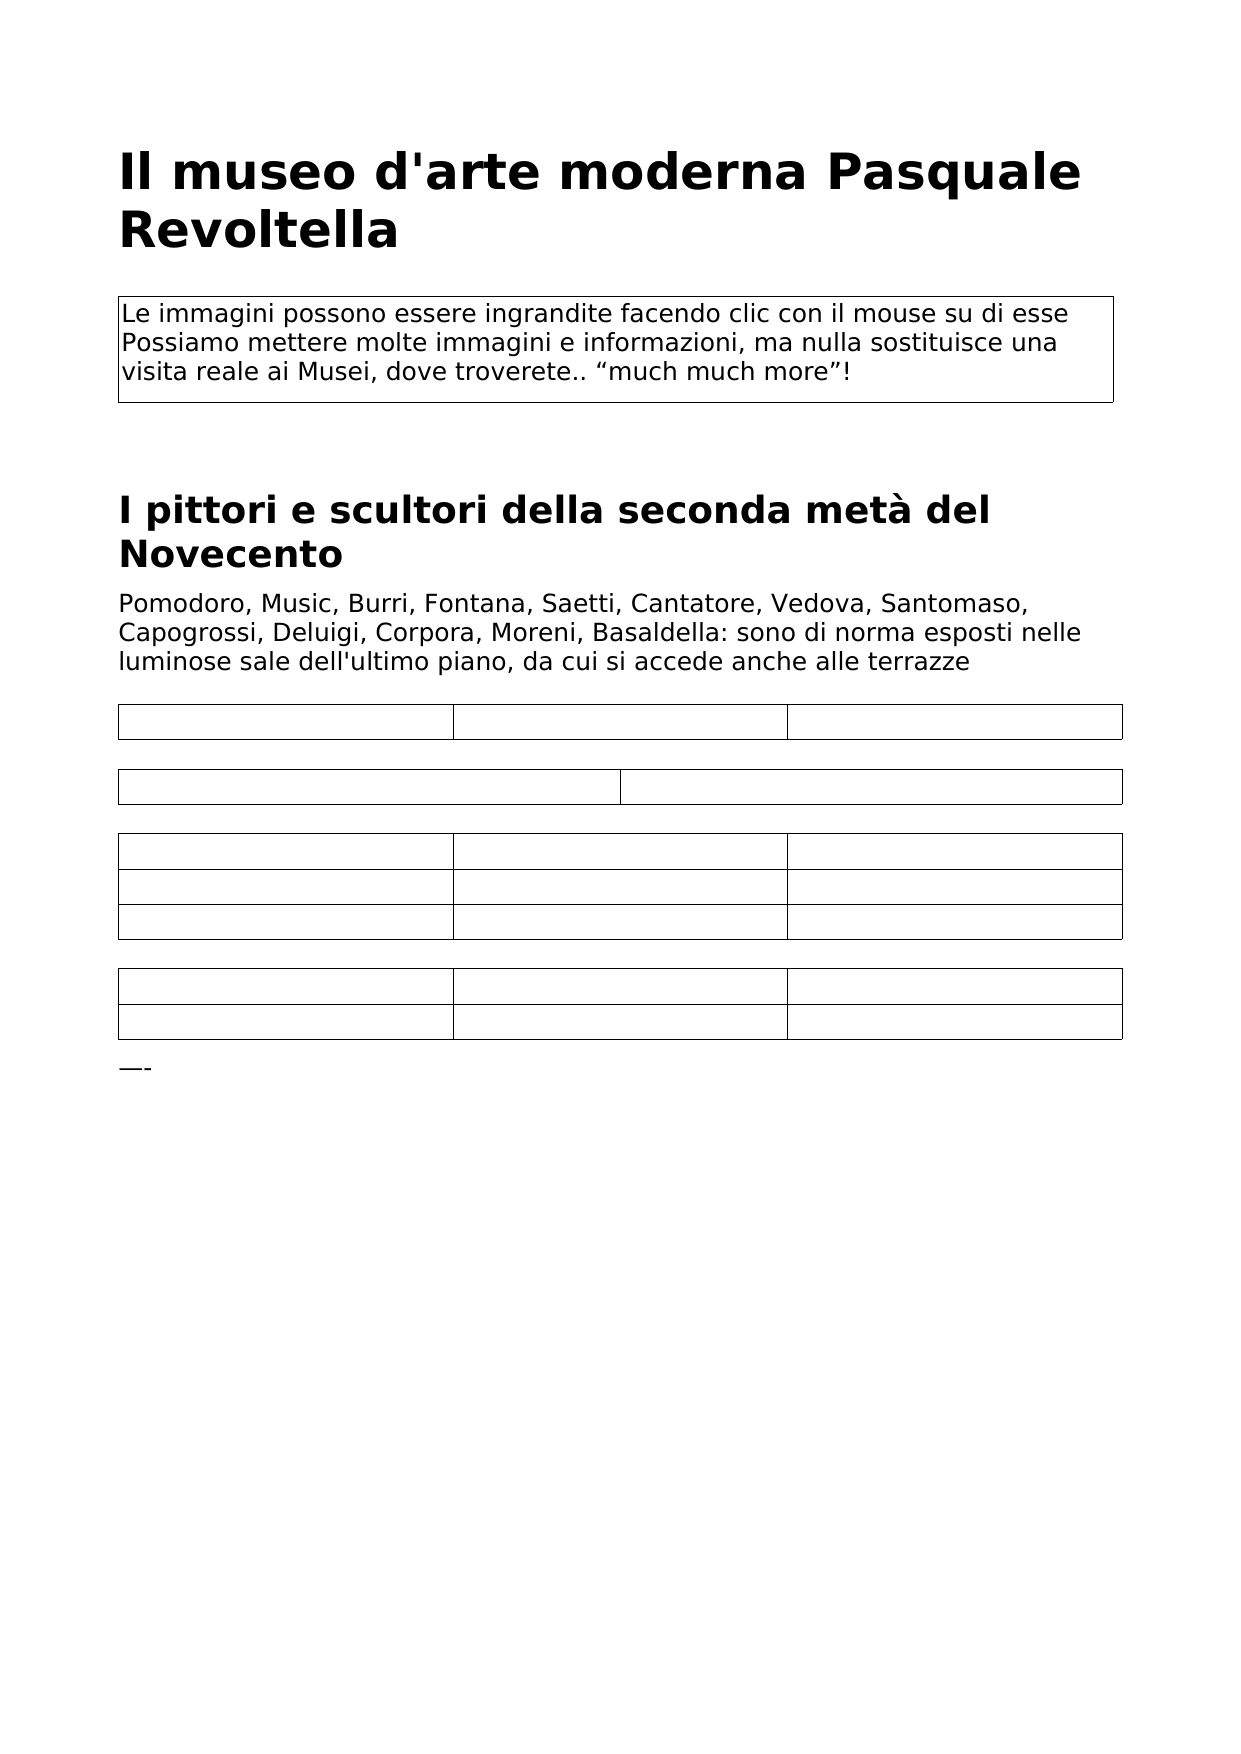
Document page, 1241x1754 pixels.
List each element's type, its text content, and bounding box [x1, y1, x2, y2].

table_cell [788, 1005, 1122, 1038]
text Pomodoro, Music, Burri, Fontana, Saetti, Cantatore, Vedova, Santomaso, Capogrossi, Deluigi, Corpora, Moreni, Basaldella: sono di norma esposti nelle luminose sale dell'ultimo piano, da cui si accede anche alle terrazze [118, 589, 1122, 676]
table_cell [454, 905, 787, 939]
table_header [119, 834, 453, 868]
table_cell [788, 905, 1122, 939]
table_header [119, 705, 453, 739]
table_header [119, 770, 620, 804]
text —- [118, 1053, 1122, 1083]
table_header [119, 969, 453, 1003]
table_cell [454, 1005, 787, 1038]
table_header [454, 705, 787, 739]
table_header [621, 770, 1122, 804]
table_cell [119, 1005, 453, 1038]
table_header Le immagini possono essere ingrandite facendo clic con il mouse su di esse Possiamo mettere molte immagini e informazioni, ma nulla sostituisce una visita reale ai Musei, dove troverete.. “much much more”! [119, 297, 1113, 402]
table_cell [454, 870, 787, 903]
table_cell [788, 870, 1122, 903]
table_header [788, 969, 1122, 1003]
subtitle I pittori e scultori della seconda metà del Novecento [118, 489, 1122, 576]
table_header [788, 834, 1122, 868]
table_header [788, 705, 1122, 739]
table_cell [119, 905, 453, 939]
table_header [454, 834, 787, 868]
table_header [454, 969, 787, 1003]
subtitle Il museo d'arte moderna Pasquale Revoltella [118, 143, 1122, 259]
table_cell [119, 870, 453, 903]
